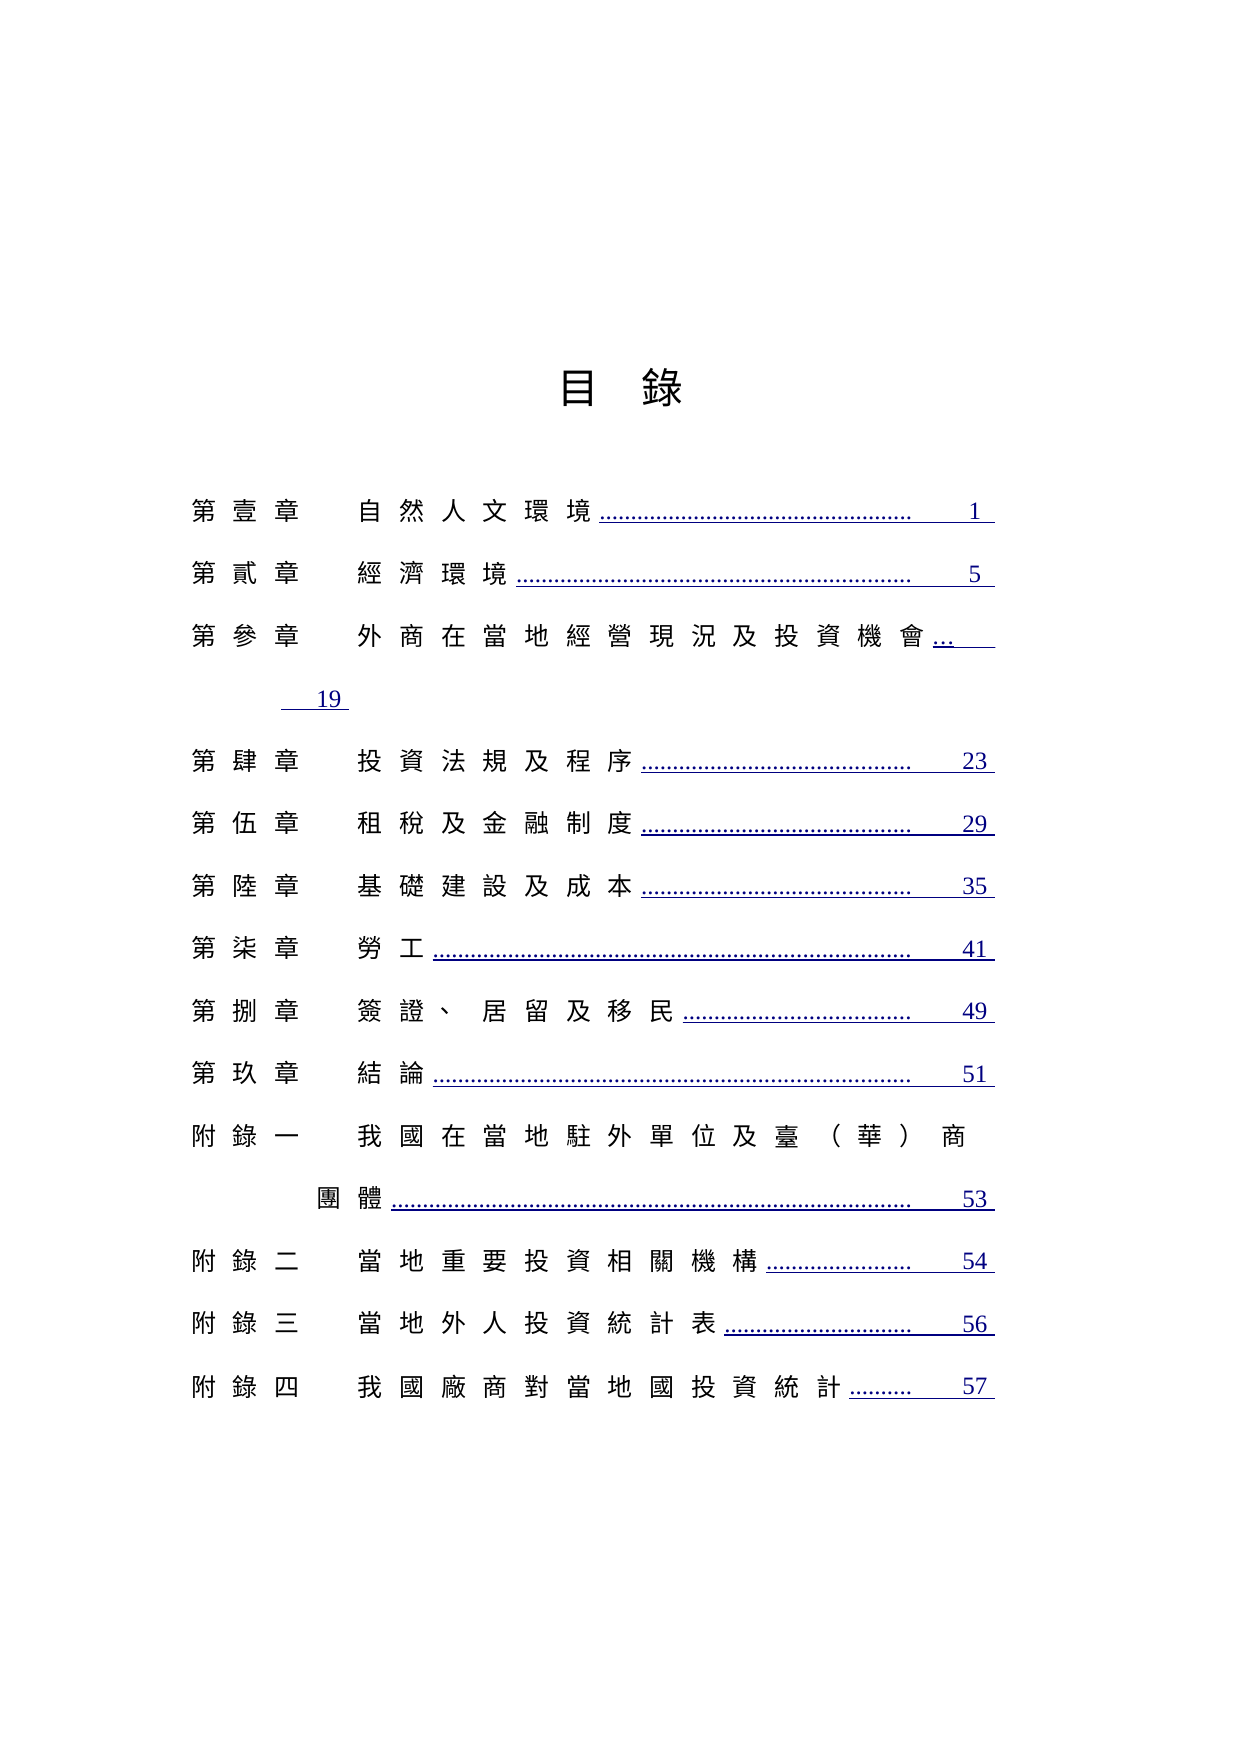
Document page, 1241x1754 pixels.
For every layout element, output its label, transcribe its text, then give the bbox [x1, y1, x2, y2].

text 第壹章 自然人文環境 1 [183, 469, 995, 531]
text 第貳章 經濟環境 5 [183, 531, 995, 594]
text 附錄一 我國在當地駐外單位及臺（華）商團體 53 [183, 1094, 995, 1219]
text 附錄四 我國廠商對當地國投資統計 57 [183, 1344, 995, 1406]
text 第陸章 基礎建設及成本 35 [183, 844, 995, 906]
text 附錄三 當地外人投資統計表 56 [183, 1281, 995, 1344]
text 第參章 外商在當地經營現況及投資機會 19 [183, 594, 995, 719]
text 第柒章 勞工 41 [183, 906, 995, 969]
text 第捌章 簽證、居留及移民 49 [183, 969, 995, 1031]
text 目 錄 [183, 344, 1058, 406]
text 附錄二 當地重要投資相關機構 54 [183, 1219, 995, 1281]
text 第伍章 租稅及金融制度 29 [183, 781, 995, 844]
text 第肆章 投資法規及程序 23 [183, 719, 995, 781]
text 第玖章 結論 51 [183, 1031, 995, 1094]
